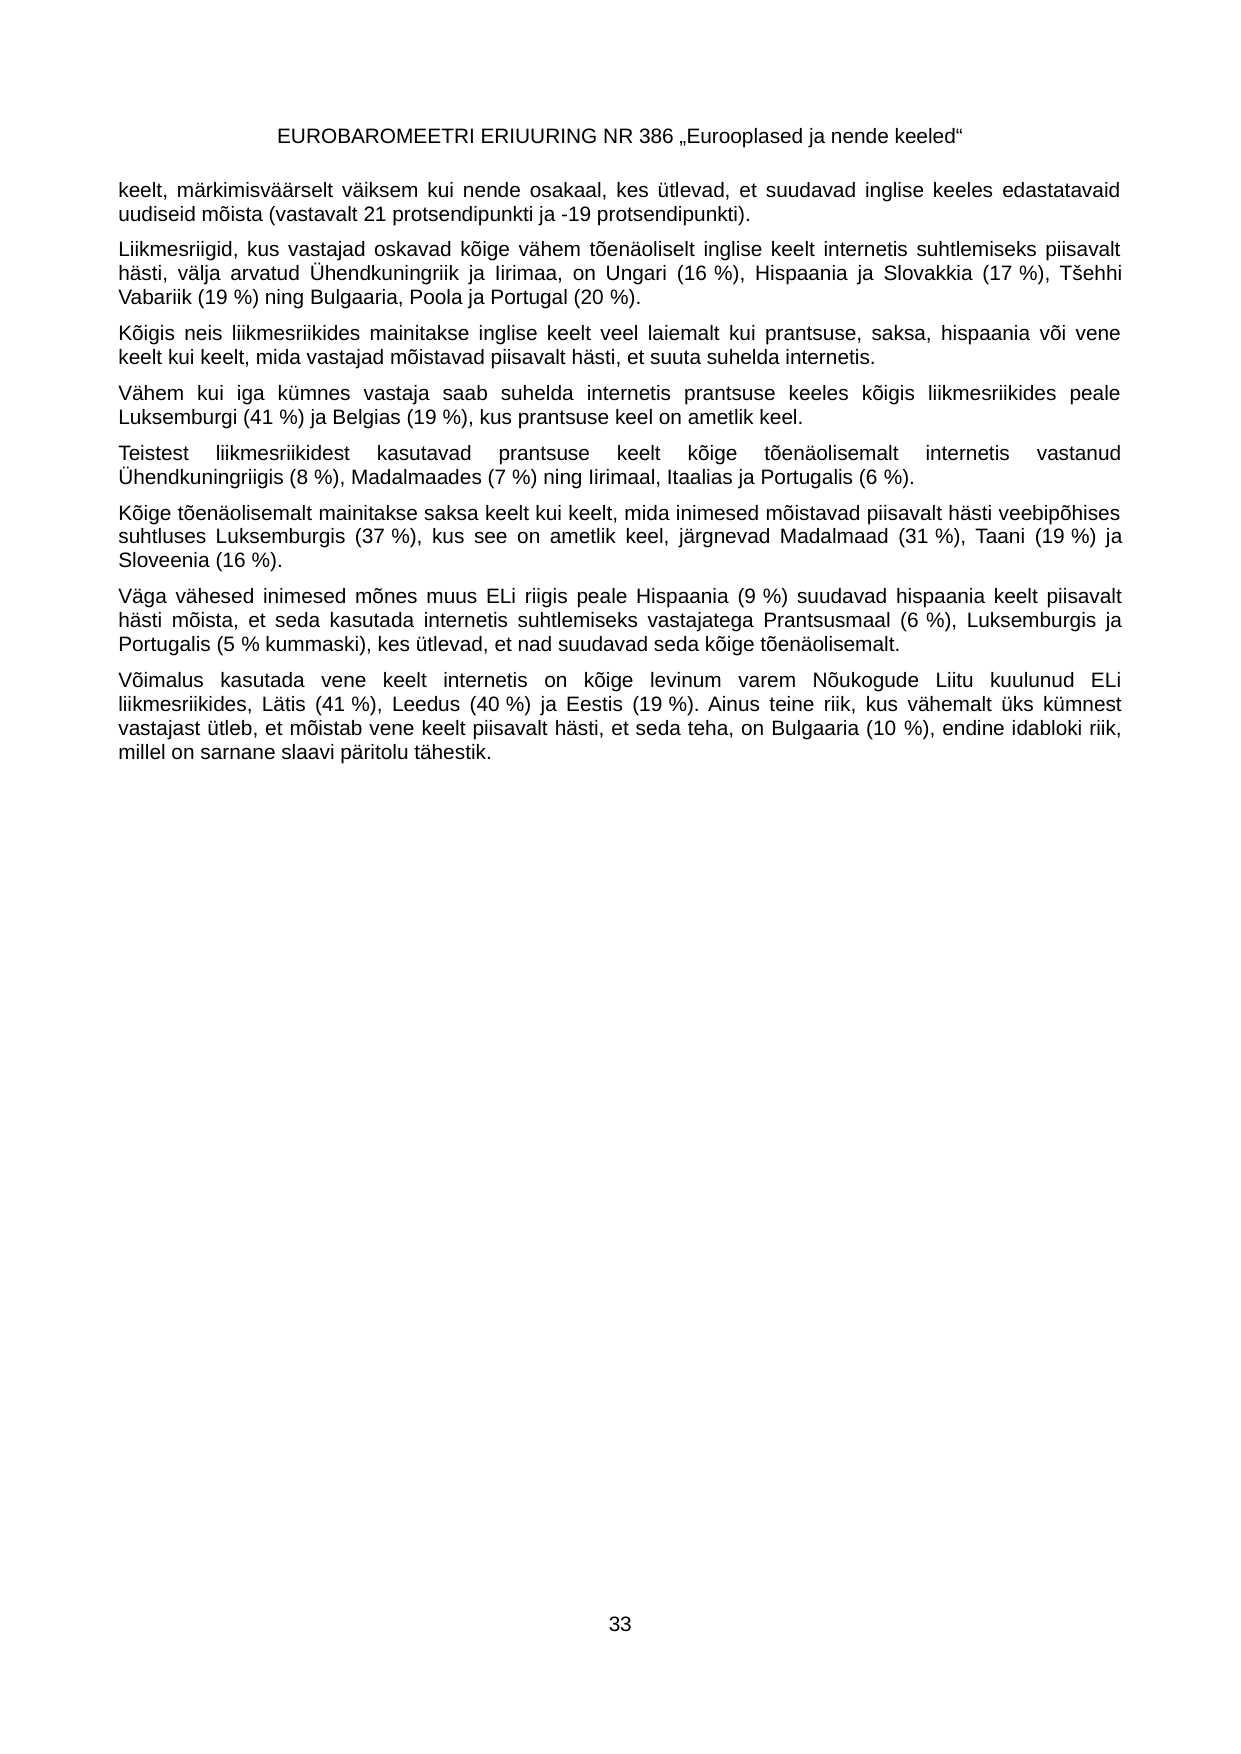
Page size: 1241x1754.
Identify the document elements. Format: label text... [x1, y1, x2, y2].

text Vähem kui iga kümnes vastaja saab suhelda internetis prantsuse keeles kõigis liikmesriikides peale Luksemburgi (41 %) ja Belgias (19 %), kus prantsuse keel on ametlik keel. [118, 381, 1122, 429]
text Teistest liikmesriikidest kasutavad prantsuse keelt kõige tõenäolisemalt internetis vastanud Ühendkuningriigis (8 %), Madalmaades (7 %) ning Iirimaal, Itaalias ja Portugalis (6 %). [118, 441, 1122, 488]
text Kõige tõenäolisemalt mainitakse saksa keelt kui keelt, mida inimesed mõistavad piisavalt hästi veebipõhises suhtluses Luksemburgis (37 %), kus see on ametlik keel, järgnevad Madalmaad (31 %), Taani (19 %) ja Sloveenia (16 %). [118, 500, 1122, 572]
text keelt, märkimisväärselt väiksem kui nende osakaal, kes ütlevad, et suudavad inglise keeles edastatavaid uudiseid mõista (vastavalt 21 protsendipunkti ja -19 protsendipunkti). [118, 177, 1122, 225]
text Liikmesriigid, kus vastajad oskavad kõige vähem tõenäoliselt inglise keelt internetis suhtlemiseks piisavalt hästi, välja arvatud Ühendkuningriik ja Iirimaa, on Ungari (16 %), Hispaania ja Slovakkia (17 %), Tšehhi Vabariik (19 %) ning Bulgaaria, Poola ja Portugal (20 %). [118, 237, 1122, 309]
text Kõigis neis liikmesriikides mainitakse inglise keelt veel laiemalt kui prantsuse, saksa, hispaania või vene keelt kui keelt, mida vastajad mõistavad piisavalt hästi, et suuta suhelda internetis. [118, 321, 1122, 369]
text Väga vähesed inimesed mõnes muus ELi riigis peale Hispaania (9 %) suudavad hispaania keelt piisavalt hästi mõista, et seda kasutada internetis suhtlemiseks vastajatega Prantsusmaal (6 %), Luksemburgis ja Portugalis (5 % kummaski), kes ütlevad, et nad suudavad seda kõige tõenäolisemalt. [118, 584, 1122, 656]
text Võimalus kasutada vene keelt internetis on kõige levinum varem Nõukogude Liitu kuulunud ELi liikmesriikides, Lätis (41 %), Leedus (40 %) ja Eestis (19 %). Ainus teine riik, kus vähemalt üks kümnest vastajast ütleb, et mõistab vene keelt piisavalt hästi, et seda teha, on Bulgaaria (10 %), endine idabloki riik, millel on sarnane slaavi päritolu tähestik. [118, 668, 1122, 764]
